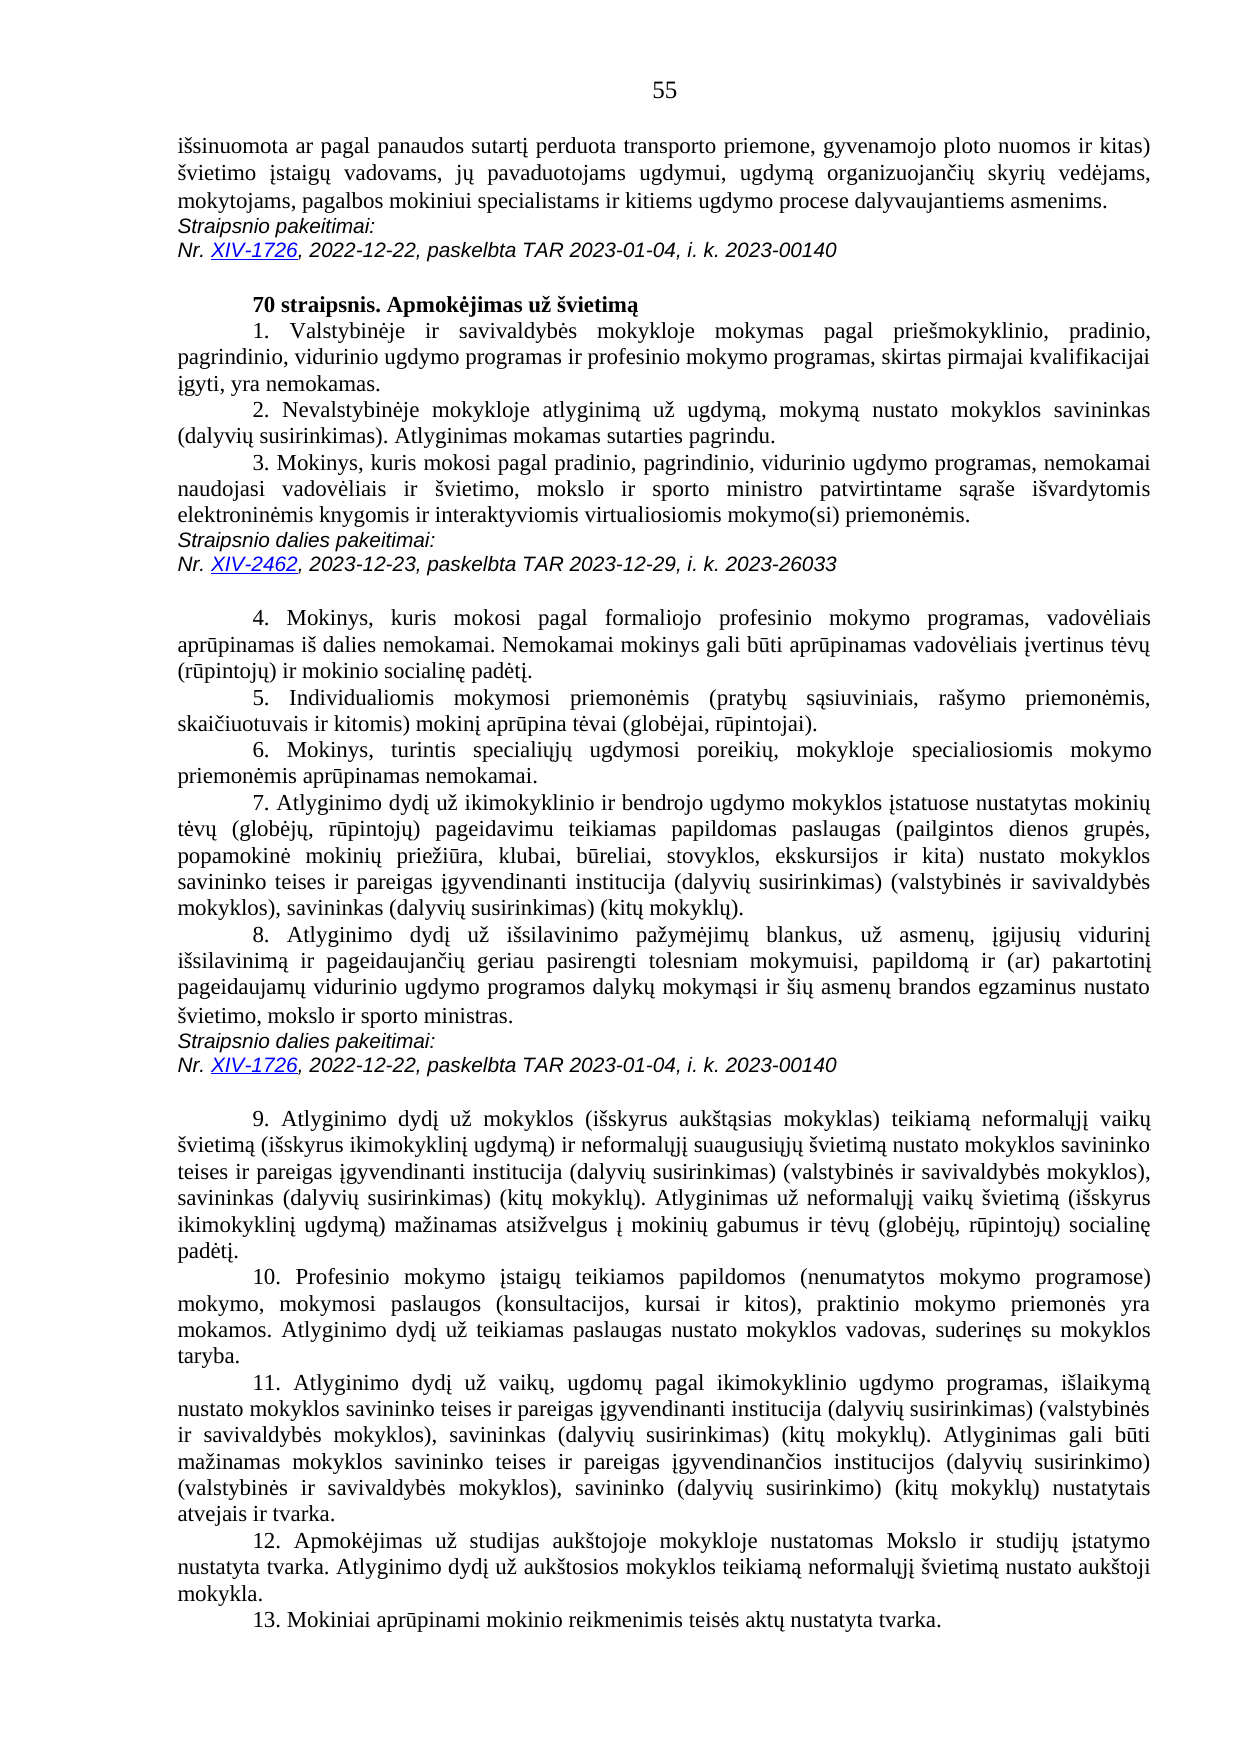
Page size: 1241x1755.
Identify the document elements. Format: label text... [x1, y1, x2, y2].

text 13. Mokiniai aprūpinami mokinio reikmenimis teisės aktų nustatyta tvarka. [177, 1606, 1152, 1632]
text Nr. XIV-1726, 2022-12-22, paskelbta TAR 2023-01-04, i. k. 2023-00140 [177, 238, 1152, 262]
text 4. Mokinys, kuris mokosi pagal formaliojo profesinio mokymo programas, vadovėliais aprūpinamas iš dalies nemokamai. Nemokamai mokinys gali būti aprūpinamas vadovėliais įvertinus tėvų (rūpintojų) ir mokinio socialinę padėtį. [177, 604, 1152, 683]
text 3. Mokinys, kuris mokosi pagal pradinio, pagrindinio, vidurinio ugdymo programas, nemokamai naudojasi vadovėliais ir švietimo, mokslo ir sporto ministro patvirtintame sąraše išvardytomis elektroninėmis knygomis ir interaktyviomis virtualiosiomis mokymo(si) priemonėmis. [177, 449, 1152, 528]
text 9. Atlyginimo dydį už mokyklos (išskyrus aukštąsias mokyklas) teikiamą neformalųjį vaikų švietimą (išskyrus ikimokyklinį ugdymą) ir neformalųjį suaugusiųjų švietimą nustato mokyklos savininko teises ir pareigas įgyvendinanti institucija (dalyvių susirinkimas) (valstybinės ir savivaldybės mokyklos), savininkas (dalyvių susirinkimas) (kitų mokyklų). Atlyginimas už neformalųjį vaikų švietimą (išskyrus ikimokyklinį ugdymą) mažinamas atsižvelgus į mokinių gabumus ir tėvų (globėjų, rūpintojų) socialinę padėtį. [177, 1105, 1152, 1263]
text Straipsnio dalies pakeitimai: [177, 1028, 1152, 1052]
text 12. Apmokėjimas už studijas aukštojoje mokykloje nustatomas Mokslo ir studijų įstatymo nustatyta tvarka. Atlyginimo dydį už aukštosios mokyklos teikiamą neformalųjį švietimą nustato aukštoji mokykla. [177, 1527, 1152, 1606]
text Straipsnio pakeitimai: [177, 214, 1152, 238]
text Nr. XIV-1726, 2022-12-22, paskelbta TAR 2023-01-04, i. k. 2023-00140 [177, 1052, 1152, 1076]
text Straipsnio dalies pakeitimai: [177, 528, 1152, 552]
text 5. Individualiomis mokymosi priemonėmis (pratybų sąsiuviniais, rašymo priemonėmis, skaičiuotuvais ir kitomis) mokinį aprūpina tėvai (globėjai, rūpintojai). [177, 683, 1152, 736]
text Nr. XIV-2462, 2023-12-23, paskelbta TAR 2023-12-29, i. k. 2023-26033 [177, 552, 1152, 576]
text 1. Valstybinėje ir savivaldybės mokykloje mokymas pagal priešmokyklinio, pradinio, pagrindinio, vidurinio ugdymo programas ir profesinio mokymo programas, skirtas pirmajai kvalifikacijai įgyti, yra nemokamas. [177, 317, 1152, 396]
text 6. Mokinys, turintis specialiųjų ugdymosi poreikių, mokykloje specialiosiomis mokymo priemonėmis aprūpinamas nemokamai. [177, 736, 1152, 789]
text 70 straipsnis. Apmokėjimas už švietimą [177, 291, 1152, 317]
text 10. Profesinio mokymo įstaigų teikiamos papildomos (nenumatytos mokymo programose) mokymo, mokymosi paslaugos (konsultacijos, kursai ir kitos), praktinio mokymo priemonės yra mokamos. Atlyginimo dydį už teikiamas paslaugas nustato mokyklos vadovas, suderinęs su mokyklos taryba. [177, 1263, 1152, 1369]
text išsinuomota ar pagal panaudos sutartį perduota transporto priemone, gyvenamojo ploto nuomos ir kitas) švietimo įstaigų vadovams, jų pavaduotojams ugdymui, ugdymą organizuojančių skyrių vedėjams, mokytojams, pagalbos mokiniui specialistams ir kitiems ugdymo procese dalyvaujantiems asmenims. [177, 132, 1152, 214]
text 7. Atlyginimo dydį už ikimokyklinio ir bendrojo ugdymo mokyklos įstatuose nustatytas mokinių tėvų (globėjų, rūpintojų) pageidavimu teikiamas papildomas paslaugas (pailgintos dienos grupės, popamokinė mokinių priežiūra, klubai, būreliai, stovyklos, ekskursijos ir kita) nustato mokyklos savininko teises ir pareigas įgyvendinanti institucija (dalyvių susirinkimas) (valstybinės ir savivaldybės mokyklos), savininkas (dalyvių susirinkimas) (kitų mokyklų). [177, 789, 1152, 921]
text 11. Atlyginimo dydį už vaikų, ugdomų pagal ikimokyklinio ugdymo programas, išlaikymą nustato mokyklos savininko teises ir pareigas įgyvendinanti institucija (dalyvių susirinkimas) (valstybinės ir savivaldybės mokyklos), savininkas (dalyvių susirinkimas) (kitų mokyklų). Atlyginimas gali būti mažinamas mokyklos savininko teises ir pareigas įgyvendinančios institucijos (dalyvių susirinkimo) (valstybinės ir savivaldybės mokyklos), savininko (dalyvių susirinkimo) (kitų mokyklų) nustatytais atvejais ir tvarka. [177, 1369, 1152, 1527]
text 2. Nevalstybinėje mokykloje atlyginimą už ugdymą, mokymą nustato mokyklos savininkas (dalyvių susirinkimas). Atlyginimas mokamas sutarties pagrindu. [177, 396, 1152, 449]
text 8. Atlyginimo dydį už išsilavinimo pažymėjimų blankus, už asmenų, įgijusių vidurinį išsilavinimą ir pageidaujančių geriau pasirengti tolesniam mokymuisi, papildomą ir (ar) pakartotinį pageidaujamų vidurinio ugdymo programos dalykų mokymąsi ir šių asmenų brandos egzaminus nustato švietimo, mokslo ir sporto ministras. [177, 921, 1152, 1028]
